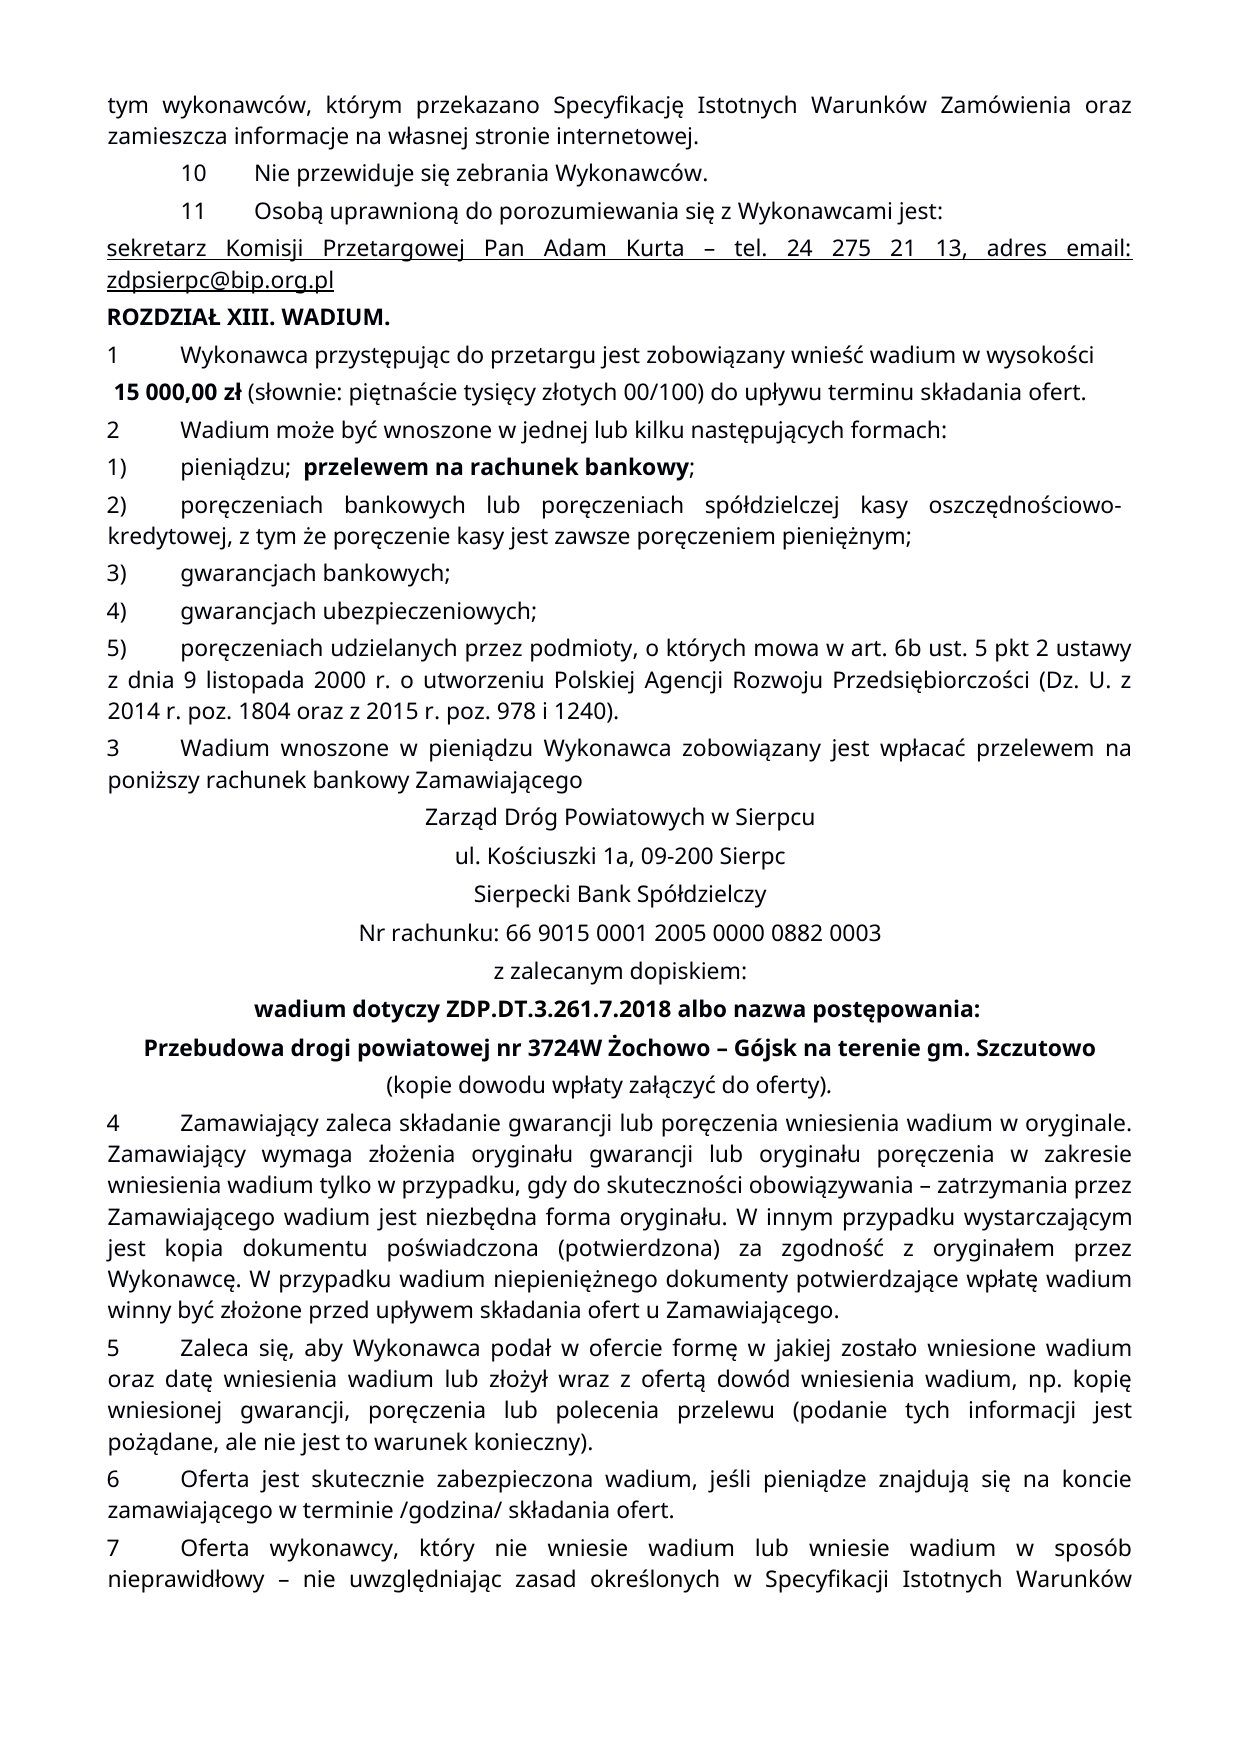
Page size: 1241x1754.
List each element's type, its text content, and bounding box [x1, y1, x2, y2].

list Przebudowa drogi powiatowej nr 3724W Żochowo – Gójsk na terenie gm. Szczutowo [106, 1032, 1133, 1063]
list 15 000,00 zł (słownie: piętnaście tysięcy złotych 00/100) do upływu terminu składania ofert. [106, 376, 1133, 407]
text ROZDZIAŁ XIII. WADIUM. [106, 301, 1134, 332]
list Wadium może być wnoszone w jednej lub kilku następujących formach: [106, 414, 1133, 445]
list Wadium wnoszone w pieniądzu Wykonawca zobowiązany jest wpłacać przelewem na poniższy rachunek bankowy Zamawiającego [106, 732, 1133, 795]
list Oferta jest skutecznie zabezpieczona wadium, jeśli pieniądze znajdują się na koncie zamawiającego w terminie /godzina/ składania ofert. [106, 1463, 1133, 1526]
list tym wykonawców, którym przekazano Specyfikację Istotnych Warunków Zamówienia oraz zamieszcza informacje na własnej stronie internetowej. [106, 89, 1133, 151]
list Zaleca się, aby Wykonawca podał w ofercie formę w jakiej zostało wniesione wadium oraz datę wniesienia wadium lub złożył wraz z ofertą dowód wniesienia wadium, np. kopię wniesionej gwarancji, poręczenia lub polecenia przelewu (podanie tych informacji jest pożądane, ale nie jest to warunek konieczny). [106, 1332, 1133, 1457]
text zdpsierpc@bip.org.pl [106, 260, 1133, 295]
text Nr rachunku: 66 9015 0001 2005 0000 0882 0003 [106, 916, 1134, 948]
text ul. Kościuszki 1a, 09-200 Sierpc [106, 839, 1134, 871]
text Zarząd Dróg Powiatowych w Sierpcu [106, 801, 1134, 832]
list gwarancjach ubezpieczeniowych; [106, 595, 1122, 626]
list Wykonawca przystępując do przetargu jest zobowiązany wnieść wadium w wysokości [106, 339, 1133, 370]
list poręczeniach bankowych lub poręczeniach spółdzielczej kasy oszczędnościowo-kredytowej, z tym że poręczenie kasy jest zawsze poręczeniem pieniężnym; [106, 489, 1122, 551]
list Zamawiający zaleca składanie gwarancji lub poręczenia wniesienia wadium w oryginale. Zamawiający wymaga złożenia oryginału gwarancji lub oryginału poręczenia w zakresie wniesienia wadium tylko w przypadku, gdy do skuteczności obowiązywania – zatrzymania przez Zamawiającego wadium jest niezbędna forma oryginału. W innym przypadku wystarczającym jest kopia dokumentu poświadczona (potwierdzona) za zgodność z oryginałem przez Wykonawcę. W przypadku wadium niepieniężnego dokumenty potwierdzające wpłatę wadium winny być złożone przed upływem składania ofert u Zamawiającego. [106, 1107, 1133, 1326]
list Nie przewiduje się zebrania Wykonawców. [180, 157, 1133, 189]
list gwarancjach bankowych; [106, 557, 1122, 589]
list Osobą uprawnioną do porozumiewania się z Wykonawcami jest: [180, 195, 1133, 226]
text sekretarz Komisji Przetargowej Pan Adam Kurta – tel. 24 275 21 13, adres email: [106, 232, 1133, 259]
list Oferta wykonawcy, który nie wniesie wadium lub wniesie wadium w sposób nieprawidłowy – nie uwzględniając zasad określonych w Specyfikacji Istotnych Warunków [106, 1532, 1133, 1594]
text z zalecanym dopiskiem: [106, 955, 1134, 986]
list pieniądzu; przelewem na rachunek bankowy; [106, 451, 1122, 482]
text wadium dotyczy ZDP.DT.3.261.7.2018 albo nazwa postępowania: [106, 993, 1134, 1024]
list poręczeniach udzielanych przez podmioty, o których mowa w art. 6b ust. 5 pkt 2 ustawy z dnia 9 listopada 2000 r. o utworzeniu Polskiej Agencji Rozwoju Przedsiębiorczości (Dz. U. z 2014 r. poz. 1804 oraz z 2015 r. poz. 978 i 1240). [106, 632, 1133, 726]
text (kopie dowodu wpłaty załączyć do oferty). [106, 1069, 1133, 1101]
text Sierpecki Bank Spółdzielczy [106, 878, 1134, 909]
